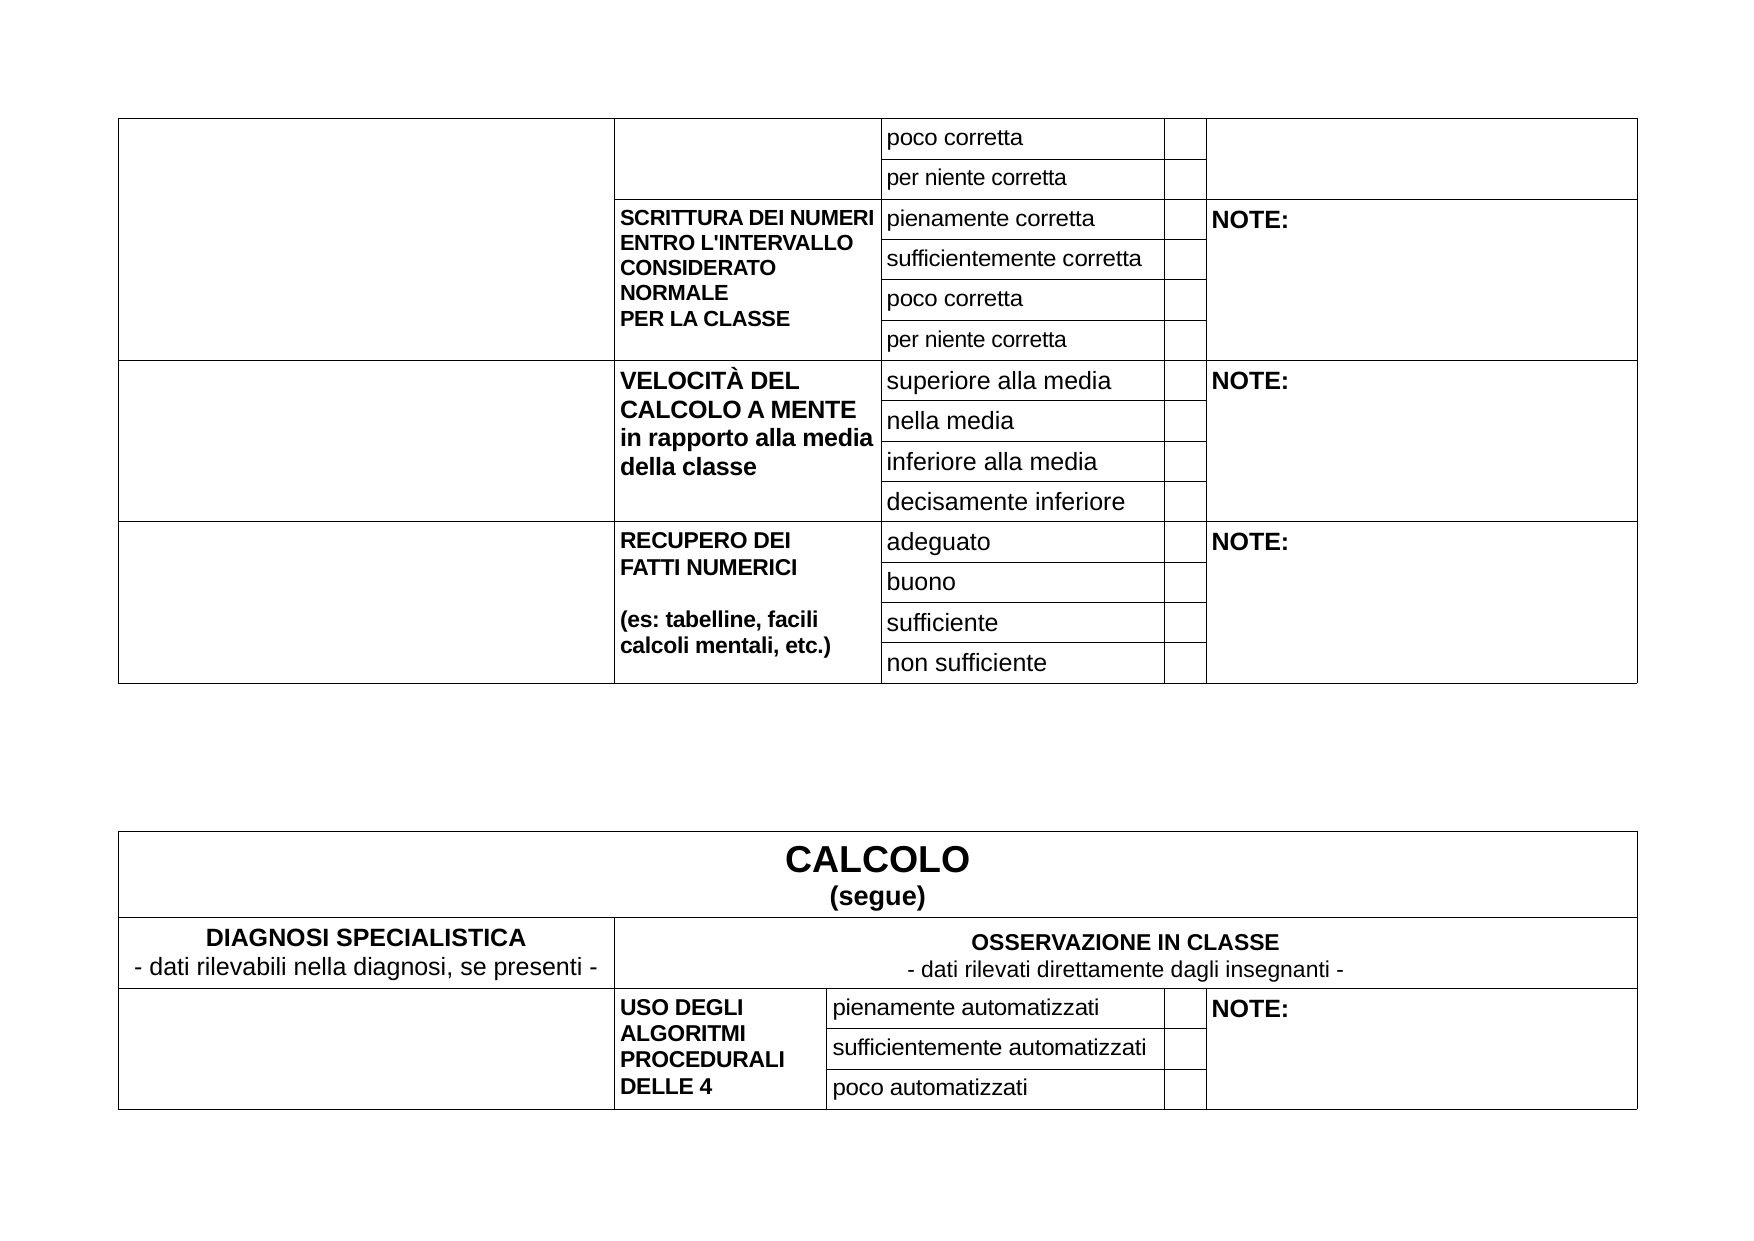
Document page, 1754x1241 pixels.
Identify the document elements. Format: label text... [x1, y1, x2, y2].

table_cell NOTE: [1207, 200, 1637, 360]
table_cell [1165, 280, 1206, 320]
table_cell sufficientemente corretta [882, 240, 1164, 279]
table_cell [119, 119, 614, 360]
table_cell [1165, 643, 1206, 682]
table_cell poco corretta [882, 280, 1164, 320]
table_cell NOTE: [1207, 522, 1637, 682]
table_cell [119, 361, 614, 521]
table_cell pienamente automatizzati [827, 989, 1164, 1028]
table_cell poco automatizzati [827, 1070, 1164, 1109]
table_cell [1165, 563, 1206, 602]
table_cell [1165, 401, 1206, 441]
table_cell [1165, 1029, 1206, 1068]
table_cell pienamente corretta [882, 200, 1164, 239]
table_cell [1207, 119, 1637, 199]
table_cell USO DEGLI ALGORITMI PROCEDURALI DELLE 4 [615, 989, 826, 1109]
table_cell [1165, 119, 1206, 158]
table_cell [1165, 989, 1206, 1028]
table_cell sufficiente [882, 603, 1164, 642]
table_cell [119, 989, 614, 1109]
table_cell per niente corretta [882, 160, 1164, 199]
table_cell [1165, 240, 1206, 279]
table_cell adeguato [882, 522, 1164, 562]
table_header CALCOLO (segue) [119, 832, 1637, 917]
table_cell decisamente inferiore [882, 482, 1164, 521]
table_cell poco corretta [882, 119, 1164, 158]
table_cell nella media [882, 401, 1164, 441]
table_cell NOTE: [1207, 989, 1637, 1109]
table_cell SCRITTURA DEI NUMERI ENTRO L'INTERVALLO CONSIDERATO NORMALE PER LA CLASSE [615, 200, 881, 360]
table_cell NOTE: [1207, 361, 1637, 521]
table_cell buono [882, 563, 1164, 602]
table_cell inferiore alla media [882, 442, 1164, 481]
table_cell [1165, 442, 1206, 481]
table_cell [1165, 200, 1206, 239]
table_cell [119, 522, 614, 682]
table_cell OSSERVAZIONE IN CLASSE - dati rilevati direttamente dagli insegnanti - [615, 918, 1637, 988]
table_cell [1165, 1070, 1206, 1109]
table_cell VELOCITÀ DEL CALCOLO A MENTE in rapporto alla media della classe [615, 361, 881, 521]
table_cell [615, 119, 881, 199]
table_cell superiore alla media [882, 361, 1164, 400]
table_cell [1165, 160, 1206, 199]
table_cell DIAGNOSI SPECIALISTICA - dati rilevabili nella diagnosi, se presenti - [119, 918, 614, 988]
table_cell per niente corretta [882, 321, 1164, 360]
table_cell RECUPERO DEI FATTI NUMERICI (es: tabelline, facili calcoli mentali, etc.) [615, 522, 881, 682]
table_cell non sufficiente [882, 643, 1164, 682]
table_cell [1165, 603, 1206, 642]
table_cell sufficientemente automatizzati [827, 1029, 1164, 1068]
table_cell [1165, 361, 1206, 400]
table_cell [1165, 321, 1206, 360]
table_cell [1165, 522, 1206, 562]
table_cell [1165, 482, 1206, 521]
